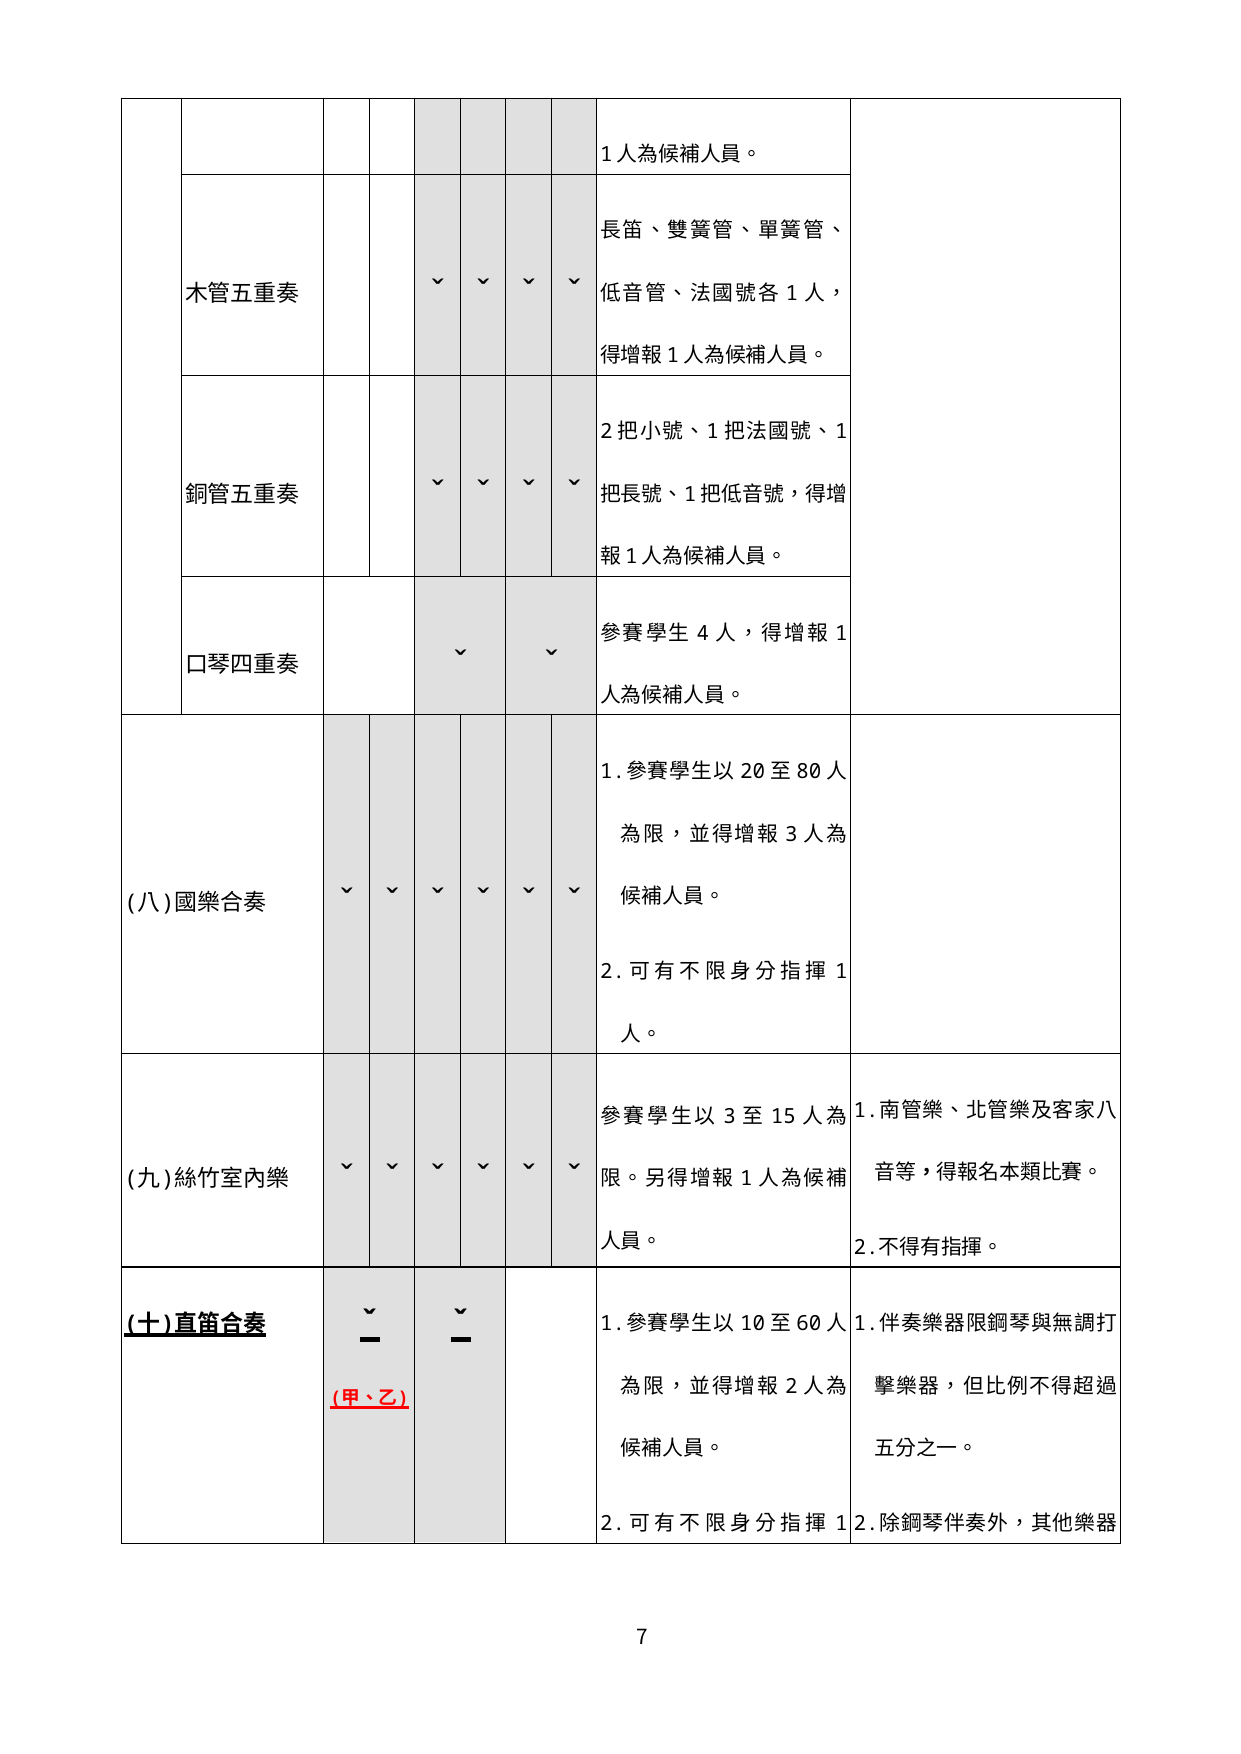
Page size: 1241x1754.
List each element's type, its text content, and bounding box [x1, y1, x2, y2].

table_cell [506, 99, 551, 174]
table_cell ˇ [506, 1054, 551, 1266]
table_cell [415, 99, 460, 174]
table_cell ˇ [415, 1268, 505, 1542]
table_cell 口琴四重奏 [182, 577, 323, 714]
table_cell ˇ [461, 715, 505, 1053]
table_cell 1.南管樂、北管樂及客家八音等，得報名本類比賽。 2.不得有指揮。 [851, 1054, 1120, 1266]
table_cell 木管五重奏 [182, 175, 323, 375]
table_cell [851, 99, 1120, 714]
table_cell ˇ [370, 715, 414, 1053]
table_cell (九)絲竹室內樂 [122, 1054, 323, 1266]
table_cell 1.伴奏樂器限鋼琴與無調打擊樂器，但比例不得超過五分之一。 2.除鋼琴伴奏外，其他樂器 [851, 1268, 1120, 1542]
table_cell ˇ [552, 376, 596, 576]
table_cell ˇ [552, 715, 596, 1053]
table_cell ˇ [415, 1054, 460, 1266]
table_cell ˇ [506, 175, 551, 375]
table_cell ˇ [370, 1054, 414, 1266]
table_cell 參賽學生以3至15人為限。另得增報1人為候補人員。 [597, 1054, 850, 1266]
table_cell [552, 99, 596, 174]
table_cell (八)國樂合奏 [122, 715, 323, 1053]
table_cell ˇ [506, 577, 596, 714]
table_cell 2把小號、1把法國號、1把長號、1把低音號，得增報1人為候補人員。 [597, 376, 850, 576]
table_cell ˇ [415, 715, 460, 1053]
table_cell ˇ [324, 1054, 369, 1266]
table_cell ˇ [461, 1054, 505, 1266]
table_cell ˇ [324, 715, 369, 1053]
table_cell 1人為候補人員。 [597, 99, 850, 174]
table_cell ˇ [552, 1054, 596, 1266]
table_cell [122, 99, 181, 714]
table_cell 參賽學生4人，得增報1人為候補人員。 [597, 577, 850, 714]
table_cell [324, 577, 414, 714]
table_cell 1.參賽學生以20至80人為限，並得增報3人為候補人員。 2.可有不限身分指揮1人。 [597, 715, 850, 1053]
table_cell 銅管五重奏 [182, 376, 323, 576]
table_cell [370, 99, 414, 174]
table_cell ˇ [461, 175, 505, 375]
table_cell ˇ [461, 376, 505, 576]
table_cell 1.參賽學生以10至60人為限，並得增報2人為候補人員。 2.可有不限身分指揮1 [597, 1268, 850, 1542]
table_cell [370, 376, 414, 576]
table_cell ˇ [415, 175, 460, 375]
table_cell [324, 175, 369, 375]
table_cell ˇ [415, 376, 460, 576]
table_cell [324, 99, 369, 174]
table_cell ˇ [506, 376, 551, 576]
table_cell [506, 1268, 596, 1542]
table_cell [324, 376, 369, 576]
table_cell ˇ [552, 175, 596, 375]
table_cell [461, 99, 505, 174]
table_cell ˇ [506, 715, 551, 1053]
table_cell ˇ [415, 577, 505, 714]
table_cell (十)直笛合奏 [122, 1268, 323, 1542]
table_cell [851, 715, 1120, 1053]
table_cell 長笛、雙簧管、單簧管、低音管、法國號各1人，得增報1人為候補人員。 [597, 175, 850, 375]
table_cell [182, 99, 323, 174]
table_cell [370, 175, 414, 375]
table_cell ˇ (甲、乙) [324, 1268, 414, 1542]
